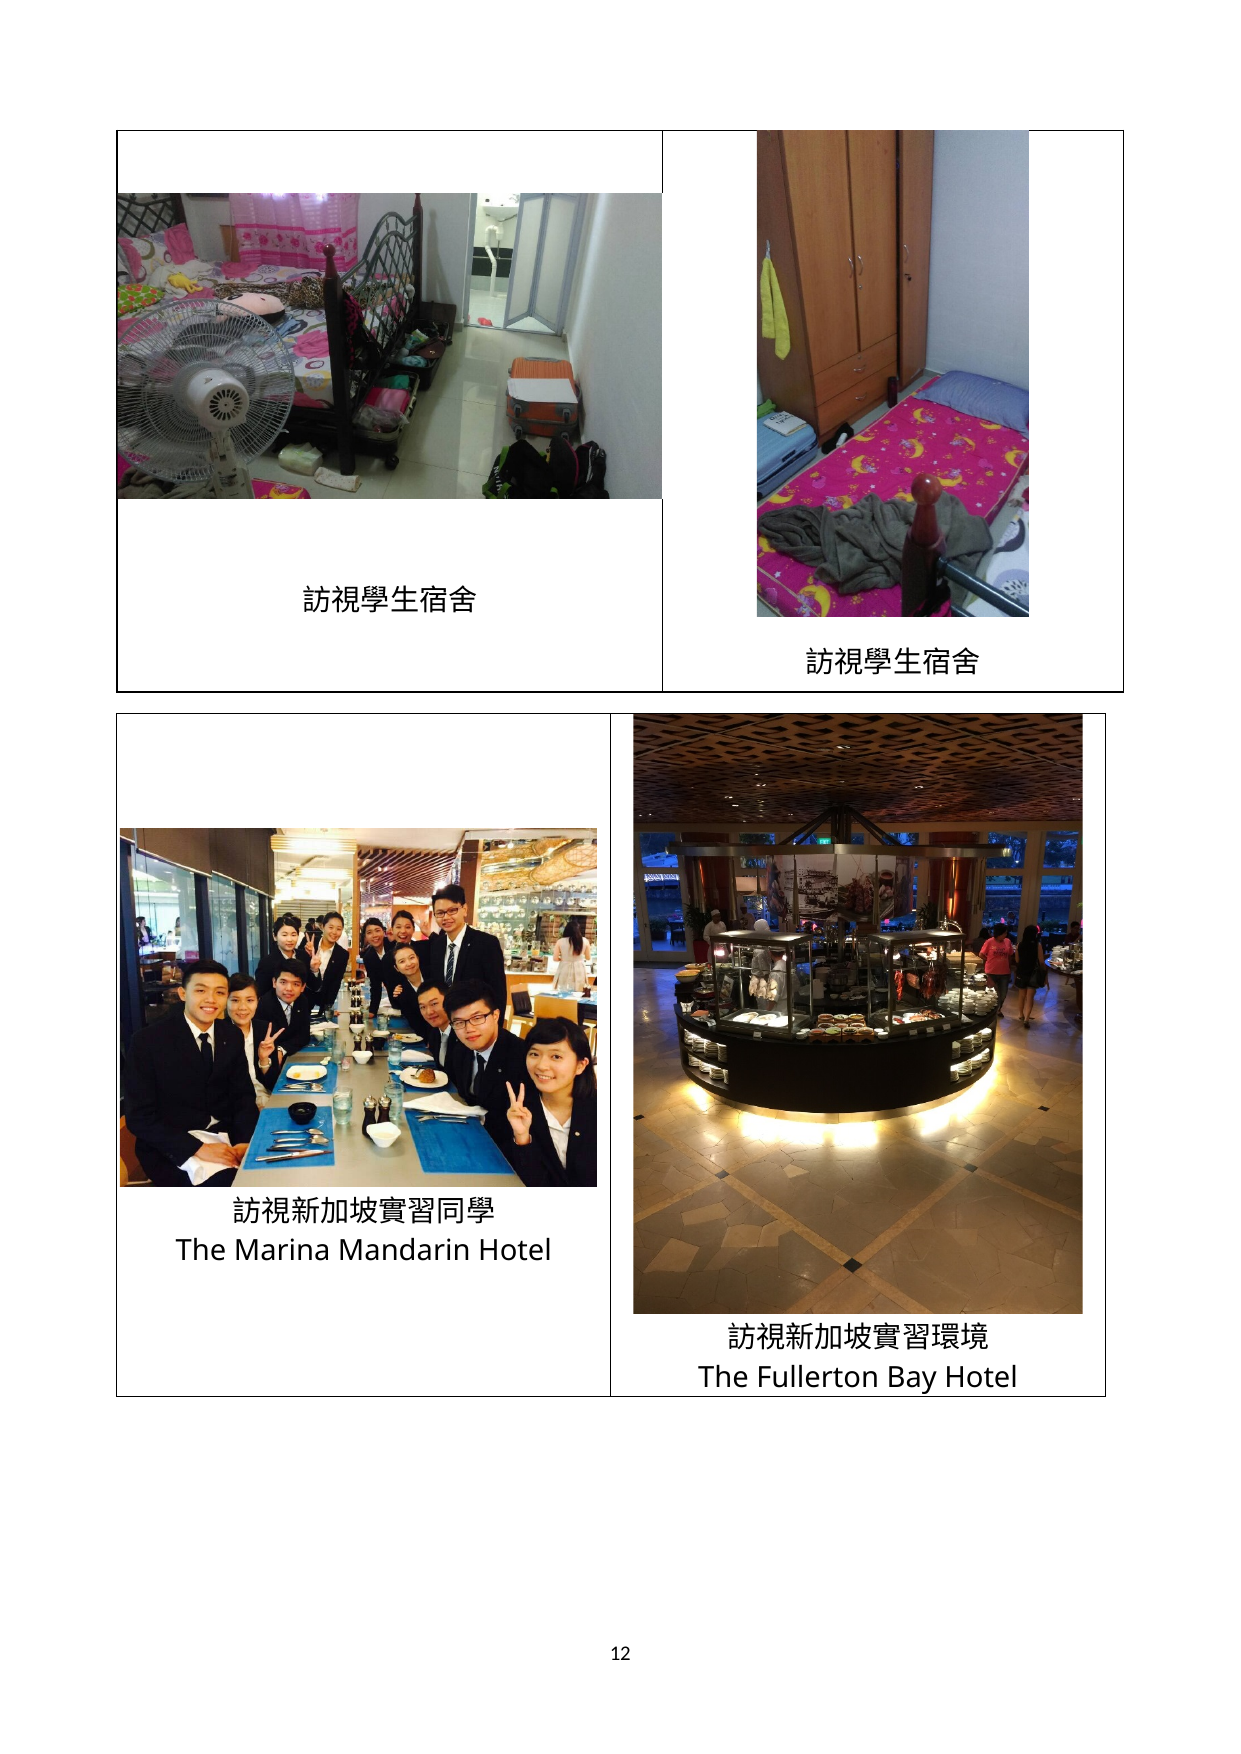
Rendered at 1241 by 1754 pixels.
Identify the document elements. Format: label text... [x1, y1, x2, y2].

table_cell 訪視學生宿舍 [663, 131, 1123, 691]
table_header 訪視新加坡實習環境 The Fullerton Bay Hotel [611, 714, 1105, 1396]
picture [117, 193, 662, 499]
table_cell 訪視學生宿舍 [118, 131, 663, 691]
picture [119, 828, 597, 1187]
table_header 訪視新加坡實習同學 The Marina Mandarin Hotel [117, 714, 610, 1396]
picture [633, 714, 1083, 1314]
picture [756, 130, 1029, 617]
